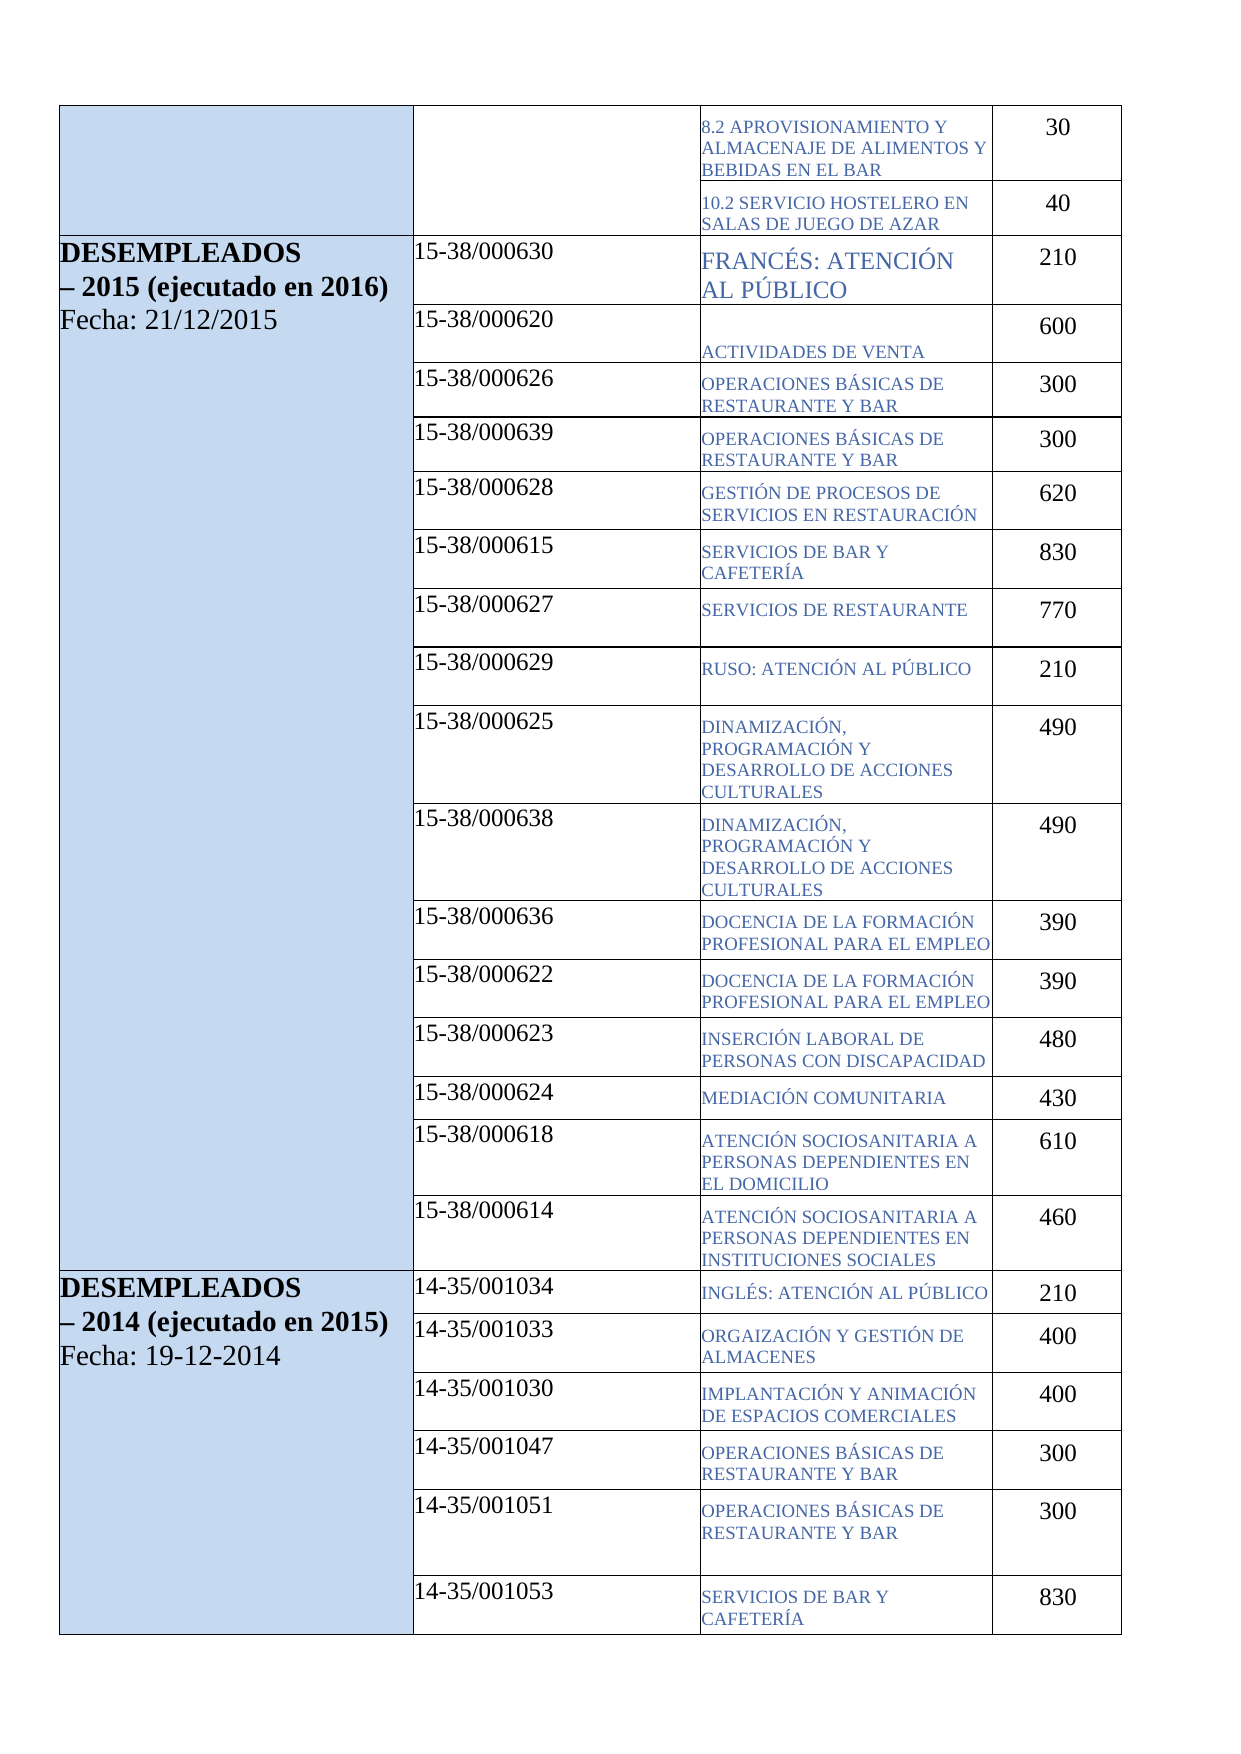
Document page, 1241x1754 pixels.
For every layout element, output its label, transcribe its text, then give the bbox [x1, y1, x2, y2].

table_cell 8.2 APROVISIONAMIENTO Y ALMACENAJE DE ALIMENTOS Y BEBIDAS EN EL BAR [701, 106, 992, 180]
table_cell INSERCIÓN LABORAL DE PERSONAS CON DISCAPACIDAD [701, 1018, 992, 1076]
table_cell 490 [993, 706, 1121, 802]
table_cell 15-38/000627 [414, 589, 700, 646]
table_cell 10.2 SERVICIO HOSTELERO EN SALAS DE JUEGO DE AZAR [701, 181, 992, 235]
table_cell 40 [993, 181, 1121, 235]
table_cell 480 [993, 1018, 1121, 1076]
table_cell FRANCÉS: ATENCIÓN AL PÚBLICO [701, 236, 992, 303]
table_cell 15-38/000638 [414, 804, 700, 900]
table_cell OPERACIONES BÁSICAS DE RESTAURANTE Y BAR [701, 1431, 992, 1489]
table_cell ATENCIÓN SOCIOSANITARIA A PERSONAS DEPENDIENTES EN EL DOMICILIO [701, 1120, 992, 1194]
table_cell 300 [993, 1431, 1121, 1489]
table_cell 830 [993, 1576, 1121, 1634]
table_cell 390 [993, 960, 1121, 1017]
table_cell 14-35/001053 [414, 1576, 700, 1634]
table_cell DOCENCIA DE LA FORMACIÓN PROFESIONAL PARA EL EMPLEO [701, 901, 992, 958]
table_cell 15-38/000629 [414, 648, 700, 705]
table_cell 600 [993, 305, 1121, 362]
table_cell 770 [993, 589, 1121, 646]
table_cell 400 [993, 1373, 1121, 1430]
table_cell OPERACIONES BÁSICAS DE RESTAURANTE Y BAR [701, 1490, 992, 1575]
table_cell SERVICIOS DE RESTAURANTE [701, 589, 992, 646]
table_cell DINAMIZACIÓN, PROGRAMACIÓN Y DESARROLLO DE ACCIONES CULTURALES [701, 706, 992, 802]
table_cell 390 [993, 901, 1121, 958]
table_cell 14-35/001030 [414, 1373, 700, 1430]
table_cell 15-38/000626 [414, 363, 700, 416]
table_cell RUSO: ATENCIÓN AL PÚBLICO [701, 648, 992, 705]
table_cell [60, 106, 413, 235]
table_cell 300 [993, 363, 1121, 416]
table_cell 14-35/001034 [414, 1271, 700, 1313]
table_cell 210 [993, 648, 1121, 705]
table_cell 15-38/000614 [414, 1196, 700, 1270]
table_cell OPERACIONES BÁSICAS DE RESTAURANTE Y BAR [701, 363, 992, 416]
table_cell 490 [993, 804, 1121, 900]
table_cell 430 [993, 1077, 1121, 1118]
table_cell 15-38/000639 [414, 418, 700, 471]
table_cell 620 [993, 472, 1121, 529]
table_cell SERVICIOS DE BAR Y CAFETERÍA [701, 1576, 992, 1634]
table_cell GESTIÓN DE PROCESOS DE SERVICIOS EN RESTAURACIÓN [701, 472, 992, 529]
table_cell 15-38/000624 [414, 1077, 700, 1118]
table_cell MEDIACIÓN COMUNITARIA [701, 1077, 992, 1118]
table_cell 15-38/000615 [414, 530, 700, 588]
table_cell 15-38/000625 [414, 706, 700, 802]
table_cell ORGAIZACIÓN Y GESTIÓN DE ALMACENES [701, 1314, 992, 1372]
table_cell 460 [993, 1196, 1121, 1270]
table_cell 15-38/000623 [414, 1018, 700, 1076]
table_cell 15-38/000630 [414, 236, 700, 303]
table_cell 400 [993, 1314, 1121, 1372]
table_cell ATENCIÓN SOCIOSANITARIA A PERSONAS DEPENDIENTES EN INSTITUCIONES SOCIALES [701, 1196, 992, 1270]
table_cell DESEMPLEADOS – 2015 (ejecutado en 2016) Fecha: 21/12/2015 [60, 236, 413, 1270]
table_cell 30 [993, 106, 1121, 180]
table_cell DESEMPLEADOS – 2014 (ejecutado en 2015) Fecha: 19-12-2014 [60, 1271, 413, 1634]
table_cell 14-35/001047 [414, 1431, 700, 1489]
table_cell 15-38/000636 [414, 901, 700, 958]
table_cell 14-35/001051 [414, 1490, 700, 1575]
table_cell 610 [993, 1120, 1121, 1194]
table_cell [414, 106, 700, 235]
table_cell 15-38/000620 [414, 305, 700, 362]
table_cell IMPLANTACIÓN Y ANIMACIÓN DE ESPACIOS COMERCIALES [701, 1373, 992, 1430]
table_cell INGLÉS: ATENCIÓN AL PÚBLICO [701, 1271, 992, 1313]
table_cell DOCENCIA DE LA FORMACIÓN PROFESIONAL PARA EL EMPLEO [701, 960, 992, 1017]
table_cell ACTIVIDADES DE VENTA [701, 305, 992, 362]
table_cell 300 [993, 418, 1121, 471]
table_cell OPERACIONES BÁSICAS DE RESTAURANTE Y BAR [701, 418, 992, 471]
table_cell 210 [993, 1271, 1121, 1313]
table_cell DINAMIZACIÓN, PROGRAMACIÓN Y DESARROLLO DE ACCIONES CULTURALES [701, 804, 992, 900]
table_cell 210 [993, 236, 1121, 303]
table_cell 15-38/000628 [414, 472, 700, 529]
table_cell 15-38/000622 [414, 960, 700, 1017]
table_cell 15-38/000618 [414, 1120, 700, 1194]
table_cell 14-35/001033 [414, 1314, 700, 1372]
table_cell 830 [993, 530, 1121, 588]
table_cell SERVICIOS DE BAR Y CAFETERÍA [701, 530, 992, 588]
table_cell 300 [993, 1490, 1121, 1575]
